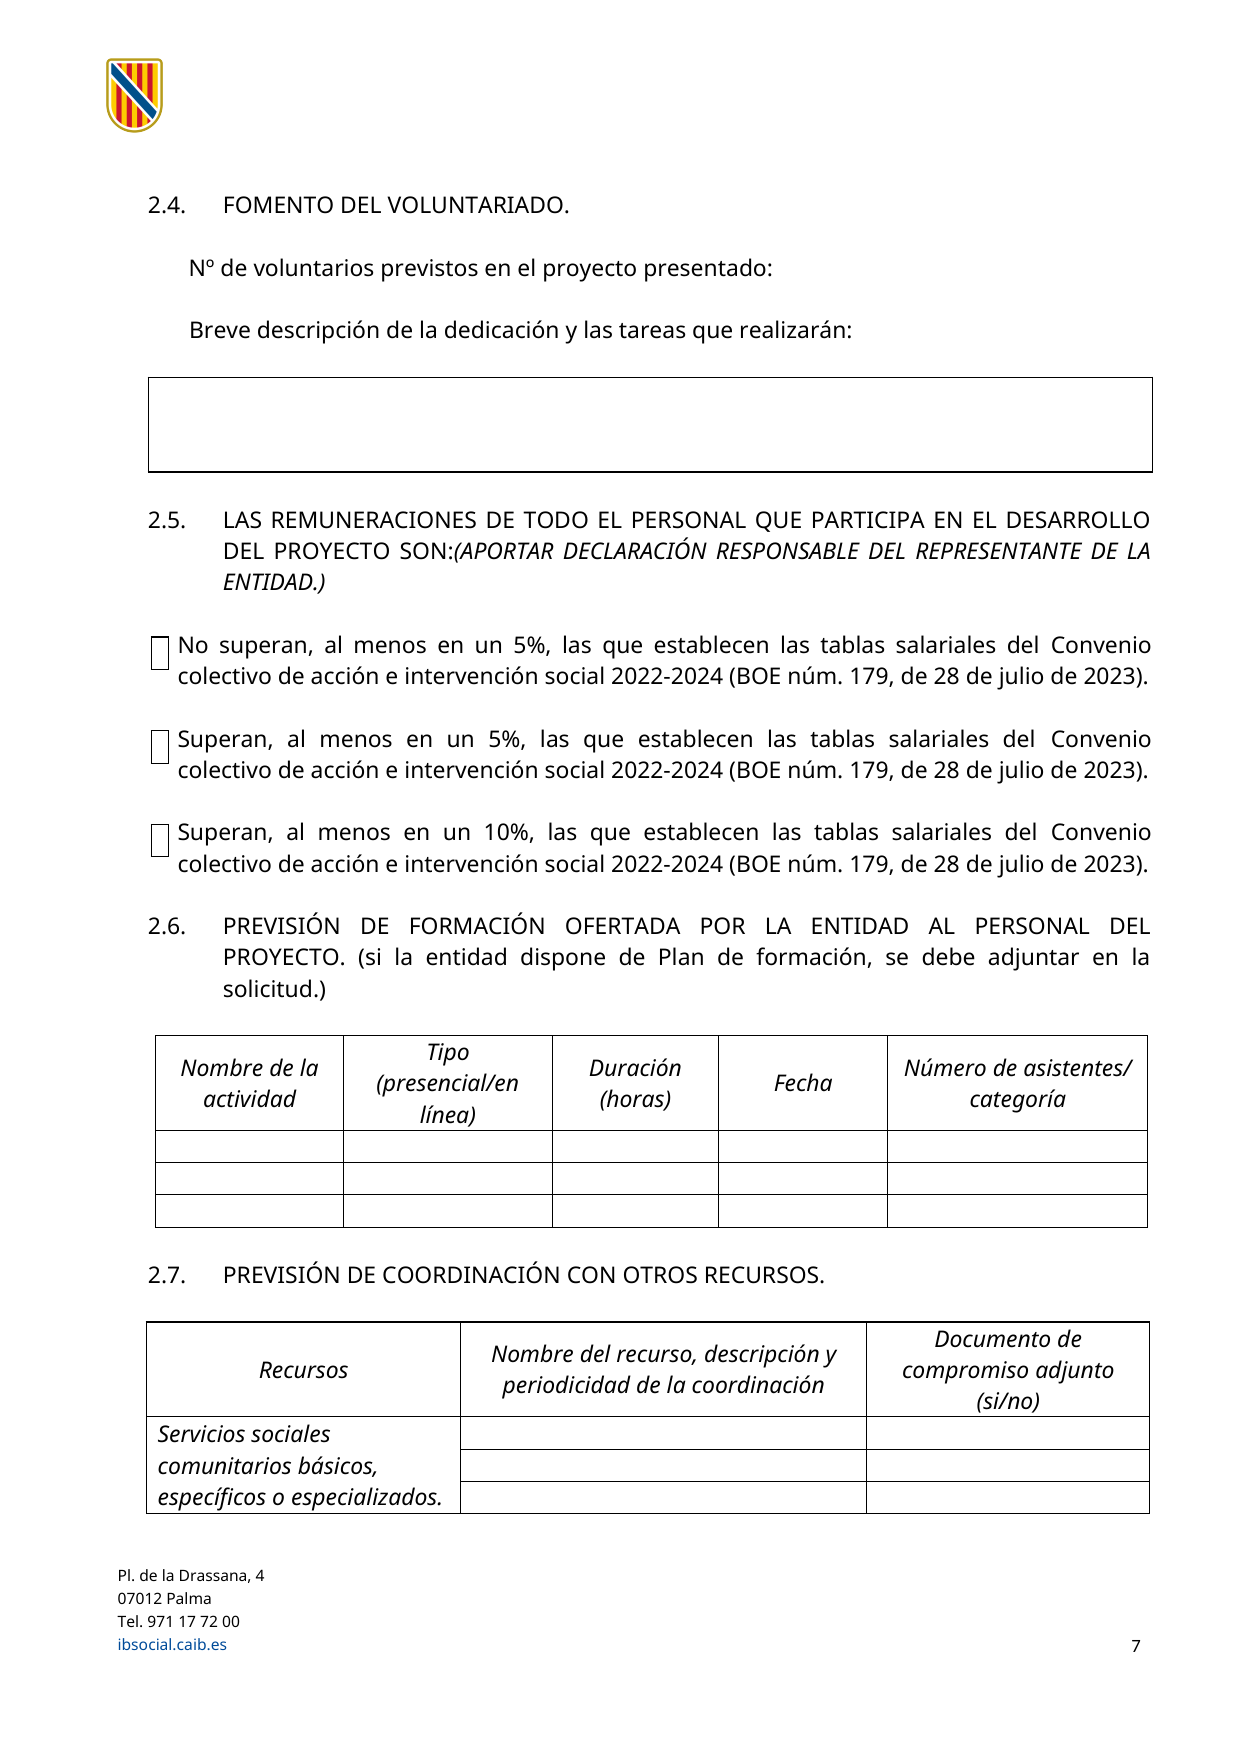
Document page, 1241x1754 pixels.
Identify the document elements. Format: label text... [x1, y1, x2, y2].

table_cell Servicios sociales comunitarios básicos, específicos o especializados. [147, 1417, 460, 1513]
table_cell [553, 1195, 718, 1227]
table_cell [344, 1195, 552, 1227]
table_cell [888, 1131, 1147, 1162]
picture [88, 30, 181, 161]
table_header [152, 731, 168, 762]
list PREVISIÓN DE FORMACIÓN OFERTADA POR LA ENTIDAD AL PERSONAL DEL PROYECTO. (si la entidad dispone de Plan de formación, se debe adjuntar en la solicitud.) [148, 910, 1152, 1004]
table_cell [156, 1195, 343, 1227]
table_cell [719, 1131, 887, 1162]
text No superan, al menos en un 5%, las que establecen las tablas salariales del Convenio colectivo de acción e intervención social 2022-2024 (BOE núm. 179, de 28 de julio de 2023). [177, 629, 1152, 691]
text Superan, al menos en un 5%, las que establecen las tablas salariales del Convenio colectivo de acción e intervención social 2022-2024 (BOE núm. 179, de 28 de julio de 2023). [177, 722, 1152, 785]
table_header [152, 638, 168, 669]
table_cell [156, 1163, 343, 1194]
table_cell [344, 1163, 552, 1194]
text Superan, al menos en un 10%, las que establecen las tablas salariales del Convenio colectivo de acción e intervención social 2022-2024 (BOE núm. 179, de 28 de julio de 2023). [177, 816, 1152, 879]
table_cell [867, 1450, 1149, 1481]
table_cell [156, 1131, 343, 1162]
table_header Recursos [147, 1323, 460, 1416]
table_header Nombre de la actividad [156, 1036, 343, 1130]
table_cell [553, 1131, 718, 1162]
table_cell [344, 1131, 552, 1162]
table_cell [719, 1163, 887, 1194]
text Nº de voluntarios previstos en el proyecto presentado: [188, 252, 1152, 283]
table_header Número de asistentes/ categoría [888, 1036, 1147, 1130]
list LAS REMUNERACIONES DE TODO EL PERSONAL QUE PARTICIPA EN EL DESARROLLO DEL PROYECTO SON:(APORTAR DECLARACIÓN RESPONSABLE DEL REPRESENTANTE DE LA ENTIDAD.) [148, 504, 1152, 597]
table_cell [553, 1163, 718, 1194]
list PREVISIÓN DE COORDINACIÓN CON OTROS RECURSOS. [148, 1259, 1152, 1290]
table_cell [888, 1195, 1147, 1227]
list Breve descripción de la dedicación y las tareas que realizarán: [189, 314, 1152, 345]
list FOMENTO DEL VOLUNTARIADO. [148, 189, 1152, 220]
table_header Documento de compromiso adjunto (si/no) [867, 1323, 1149, 1416]
table_cell [867, 1417, 1149, 1448]
table_header Nombre del recurso, descripción y periodicidad de la coordinación [461, 1323, 866, 1416]
table_cell [461, 1417, 866, 1448]
table_header Tipo (presencial/en línea) [344, 1036, 552, 1130]
table_cell [867, 1482, 1149, 1513]
table_header Fecha [719, 1036, 887, 1130]
table_cell [888, 1163, 1147, 1194]
table_cell [719, 1195, 887, 1227]
table_header [152, 825, 168, 856]
table_cell [461, 1450, 866, 1481]
table_header [149, 378, 1152, 471]
table_header Duración (horas) [553, 1036, 718, 1130]
table_cell [461, 1482, 866, 1513]
